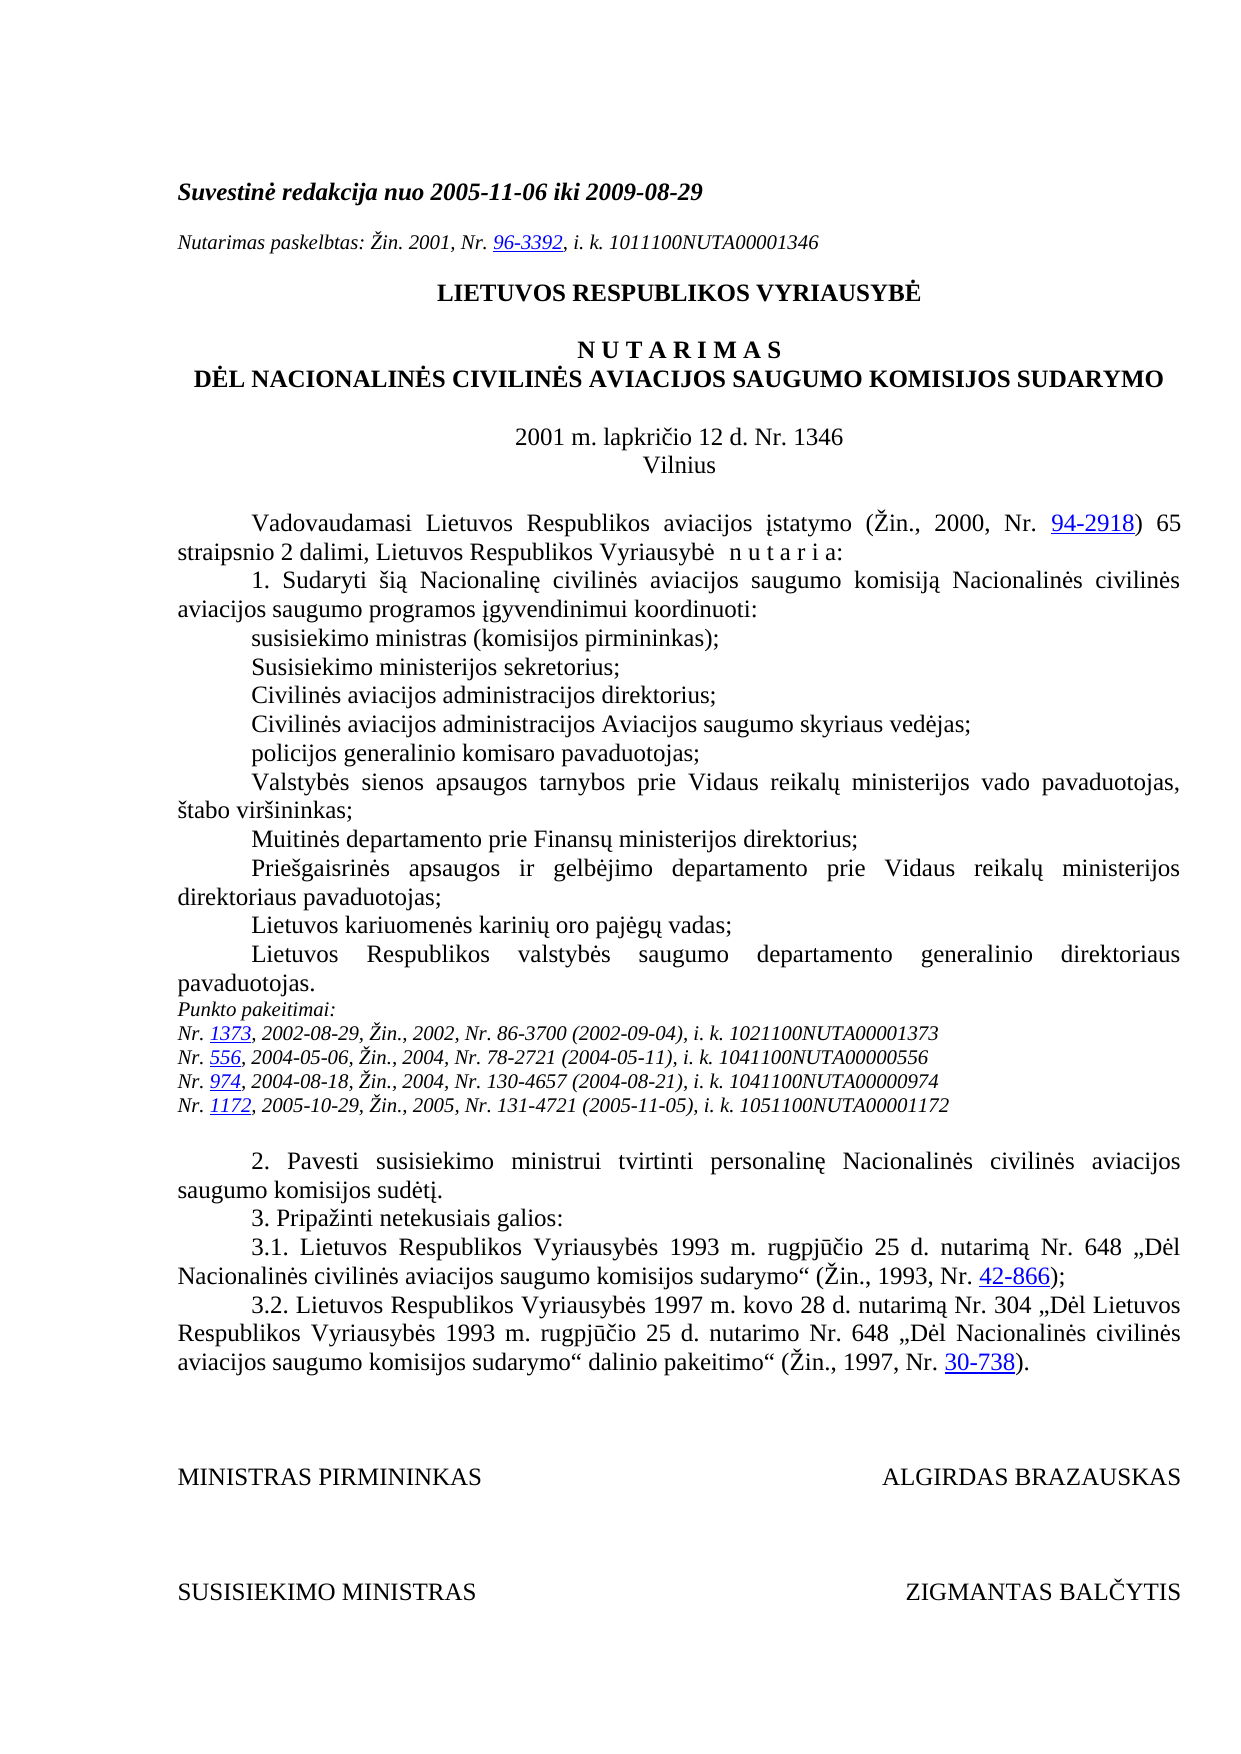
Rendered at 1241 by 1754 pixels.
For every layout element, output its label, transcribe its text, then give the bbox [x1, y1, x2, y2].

text policijos generalinio komisaro pavaduotojas; [177, 738, 1181, 767]
text Suvestinė redakcija nuo 2005-11-06 iki 2009-08-29 [177, 177, 1181, 206]
text Priešgaisrinės apsaugos ir gelbėjimo departamento prie Vidaus reikalų ministerijos direktoriaus pavaduotojas; [177, 853, 1181, 911]
text Vadovaudamasi Lietuvos Respublikos aviacijos įstatymo (Žin., 2000, Nr. 94-2918) 65 straipsnio 2 dalimi, Lietuvos Respublikos Vyriausybė nutaria: [177, 508, 1181, 566]
text Valstybės sienos apsaugos tarnybos prie Vidaus reikalų ministerijos vado pavaduotojas, štabo viršininkas; [177, 767, 1181, 824]
text 3.2. Lietuvos Respublikos Vyriausybės 1997 m. kovo 28 d. nutarimą Nr. 304 „Dėl Lietuvos Respublikos Vyriausybės 1993 m. rugpjūčio 25 d. nutarimo Nr. 648 „Dėl Nacionalinės civilinės aviacijos saugumo komisijos sudarymo“ dalinio pakeitimo“ (Žin., 1997, Nr. 30-738). [177, 1290, 1181, 1376]
text SUSISIEKIMO MINISTRAS ZIGMANTAS BALČYTIS [177, 1577, 1181, 1606]
text 3.1. Lietuvos Respublikos Vyriausybės 1993 m. rugpjūčio 25 d. nutarimą Nr. 648 „Dėl Nacionalinės civilinės aviacijos saugumo komisijos sudarymo“ (Žin., 1993, Nr. 42-866); [177, 1232, 1181, 1290]
text Nr. 974, 2004-08-18, Žin., 2004, Nr. 130-4657 (2004-08-21), i. k. 1041100NUTA00000974 [177, 1069, 1181, 1093]
text 2. Pavesti susisiekimo ministrui tvirtinti personalinę Nacionalinės civilinės aviacijos saugumo komisijos sudėtį. [177, 1146, 1181, 1203]
text Nr. 1373, 2002-08-29, Žin., 2002, Nr. 86-3700 (2002-09-04), i. k. 1021100NUTA00001373 [177, 1021, 1181, 1045]
text Punkto pakeitimai: [177, 997, 1181, 1021]
text LIETUVOS RESPUBLIKOS VYRIAUSYBĖ [177, 278, 1181, 307]
text Civilinės aviacijos administracijos direktorius; [177, 681, 1181, 709]
text DĖL NACIONALINĖS CIVILINĖS AVIACIJOS SAUGUMO KOMISIJOS SUDARYMO [177, 364, 1181, 393]
text Civilinės aviacijos administracijos Aviacijos saugumo skyriaus vedėjas; [177, 709, 1181, 738]
text Susisiekimo ministerijos sekretorius; [177, 652, 1181, 681]
text 1. Sudaryti šią Nacionalinę civilinės aviacijos saugumo komisiją Nacionalinės civilinės aviacijos saugumo programos įgyvendinimui koordinuoti: [177, 566, 1181, 623]
text MINISTRAS PIRMININKAS ALGIRDAS BRAZAUSKAS [177, 1462, 1181, 1491]
text Lietuvos kariuomenės karinių oro pajėgų vadas; [177, 911, 1181, 939]
text Nutarimas paskelbtas: Žin. 2001, Nr. 96-3392, i. k. 1011100NUTA00001346 [177, 230, 1181, 254]
text Vilnius [177, 451, 1181, 479]
text 2001 m. lapkričio 12 d. Nr. 1346 [177, 422, 1181, 451]
text Muitinės departamento prie Finansų ministerijos direktorius; [177, 824, 1181, 853]
text susisiekimo ministras (komisijos pirmininkas); [177, 623, 1181, 652]
text Nr. 1172, 2005-10-29, Žin., 2005, Nr. 131-4721 (2005-11-05), i. k. 1051100NUTA00001172 [177, 1093, 1181, 1117]
text Nr. 556, 2004-05-06, Žin., 2004, Nr. 78-2721 (2004-05-11), i. k. 1041100NUTA00000556 [177, 1045, 1181, 1069]
text 3. Pripažinti netekusiais galios: [177, 1203, 1181, 1232]
text N U T A R I M A S [177, 336, 1181, 364]
text Lietuvos Respublikos valstybės saugumo departamento generalinio direktoriaus pavaduotojas. [177, 939, 1181, 997]
